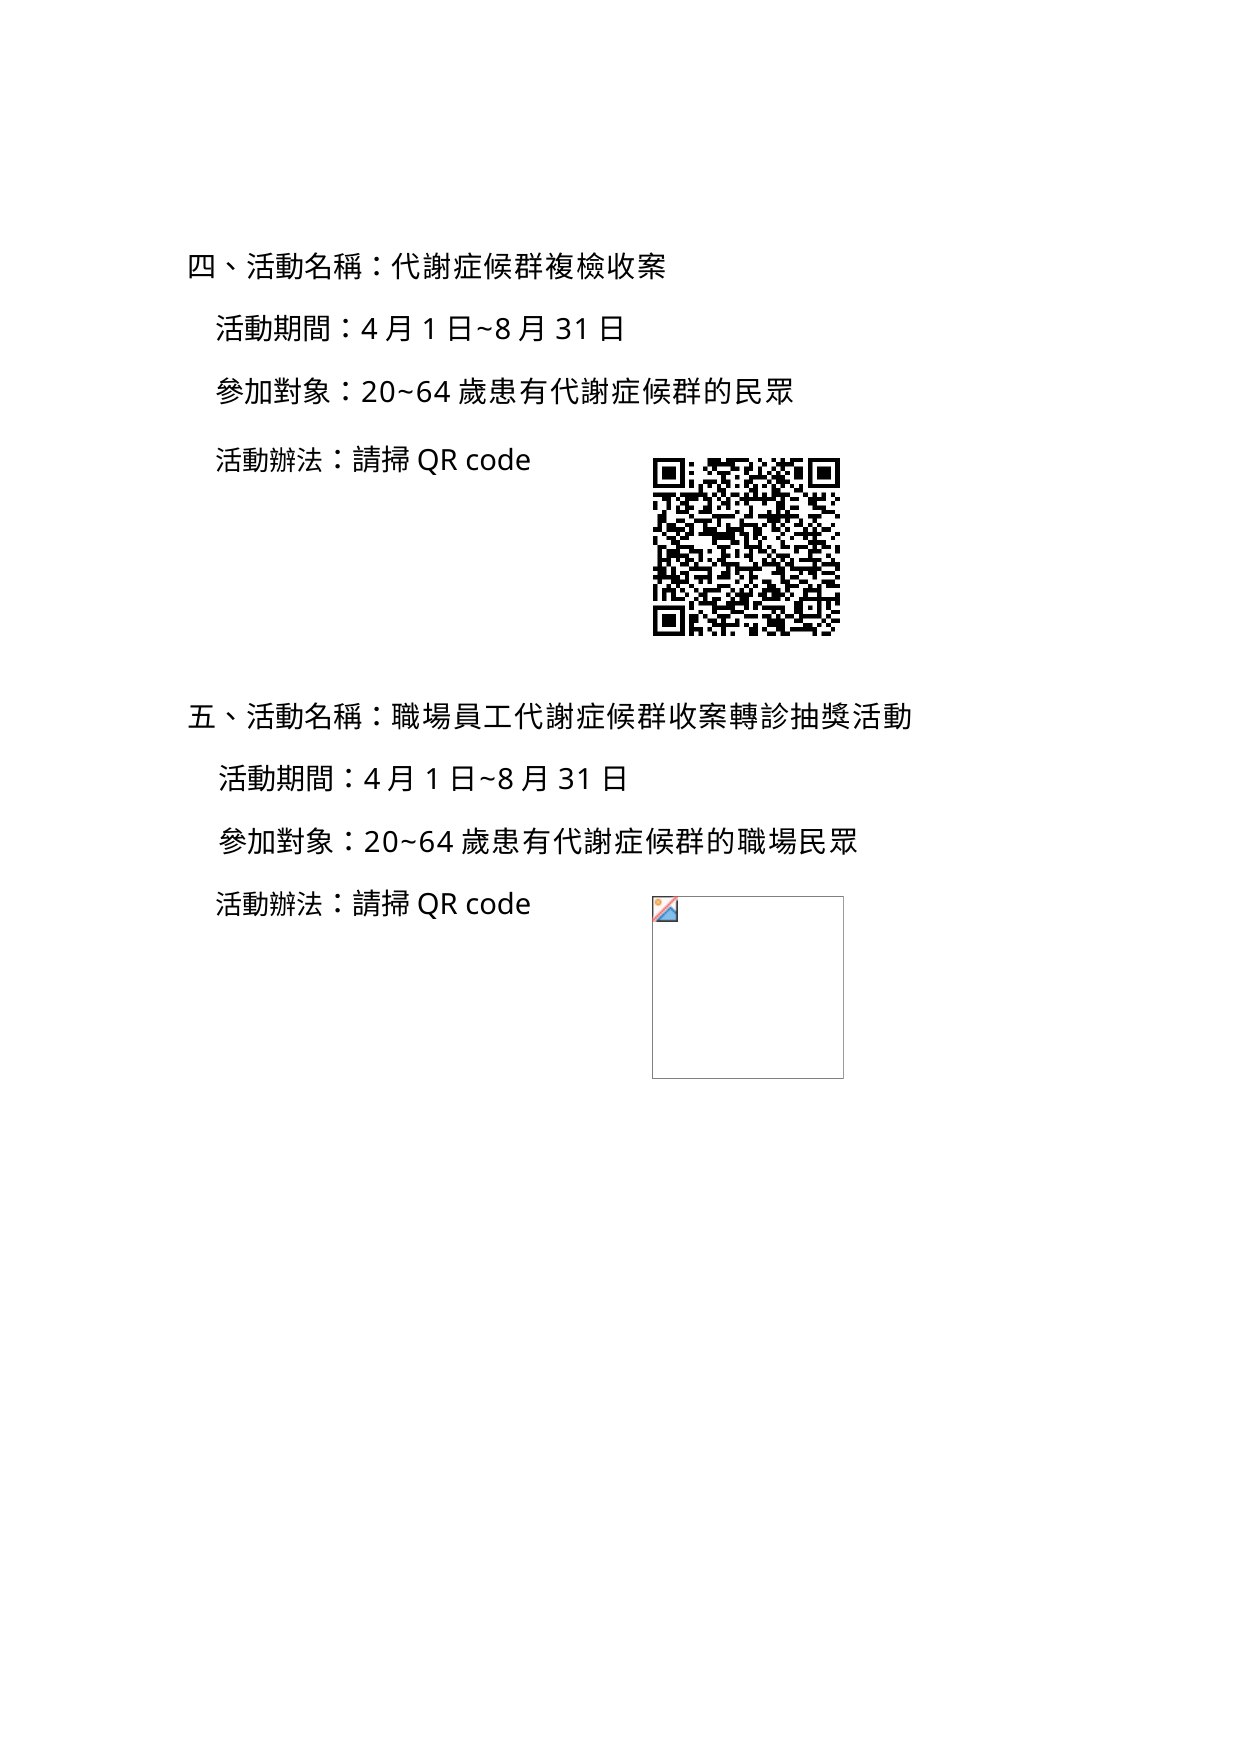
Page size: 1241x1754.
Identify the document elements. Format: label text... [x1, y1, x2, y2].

text 參加對象：20~64歲患有代謝症候群的民眾 [187, 352, 1053, 414]
text 四、活動名稱：代謝症候群複檢收案 [187, 227, 1053, 289]
text 活動期間：4月1日~8月31日 [187, 289, 1053, 352]
picture [651, 456, 841, 637]
text 五、活動名稱：職場員工代謝症候群收案轉診抽獎活動 [187, 677, 1053, 739]
text 活動期間：4月1日~8月31日 [187, 739, 1053, 802]
text 參加對象：20~64歲患有代謝症候群的職場民眾 [187, 802, 1053, 864]
text 活動辦法：請掃QR code [187, 864, 1053, 927]
text 活動辦法：請掃QR code [187, 414, 1053, 489]
